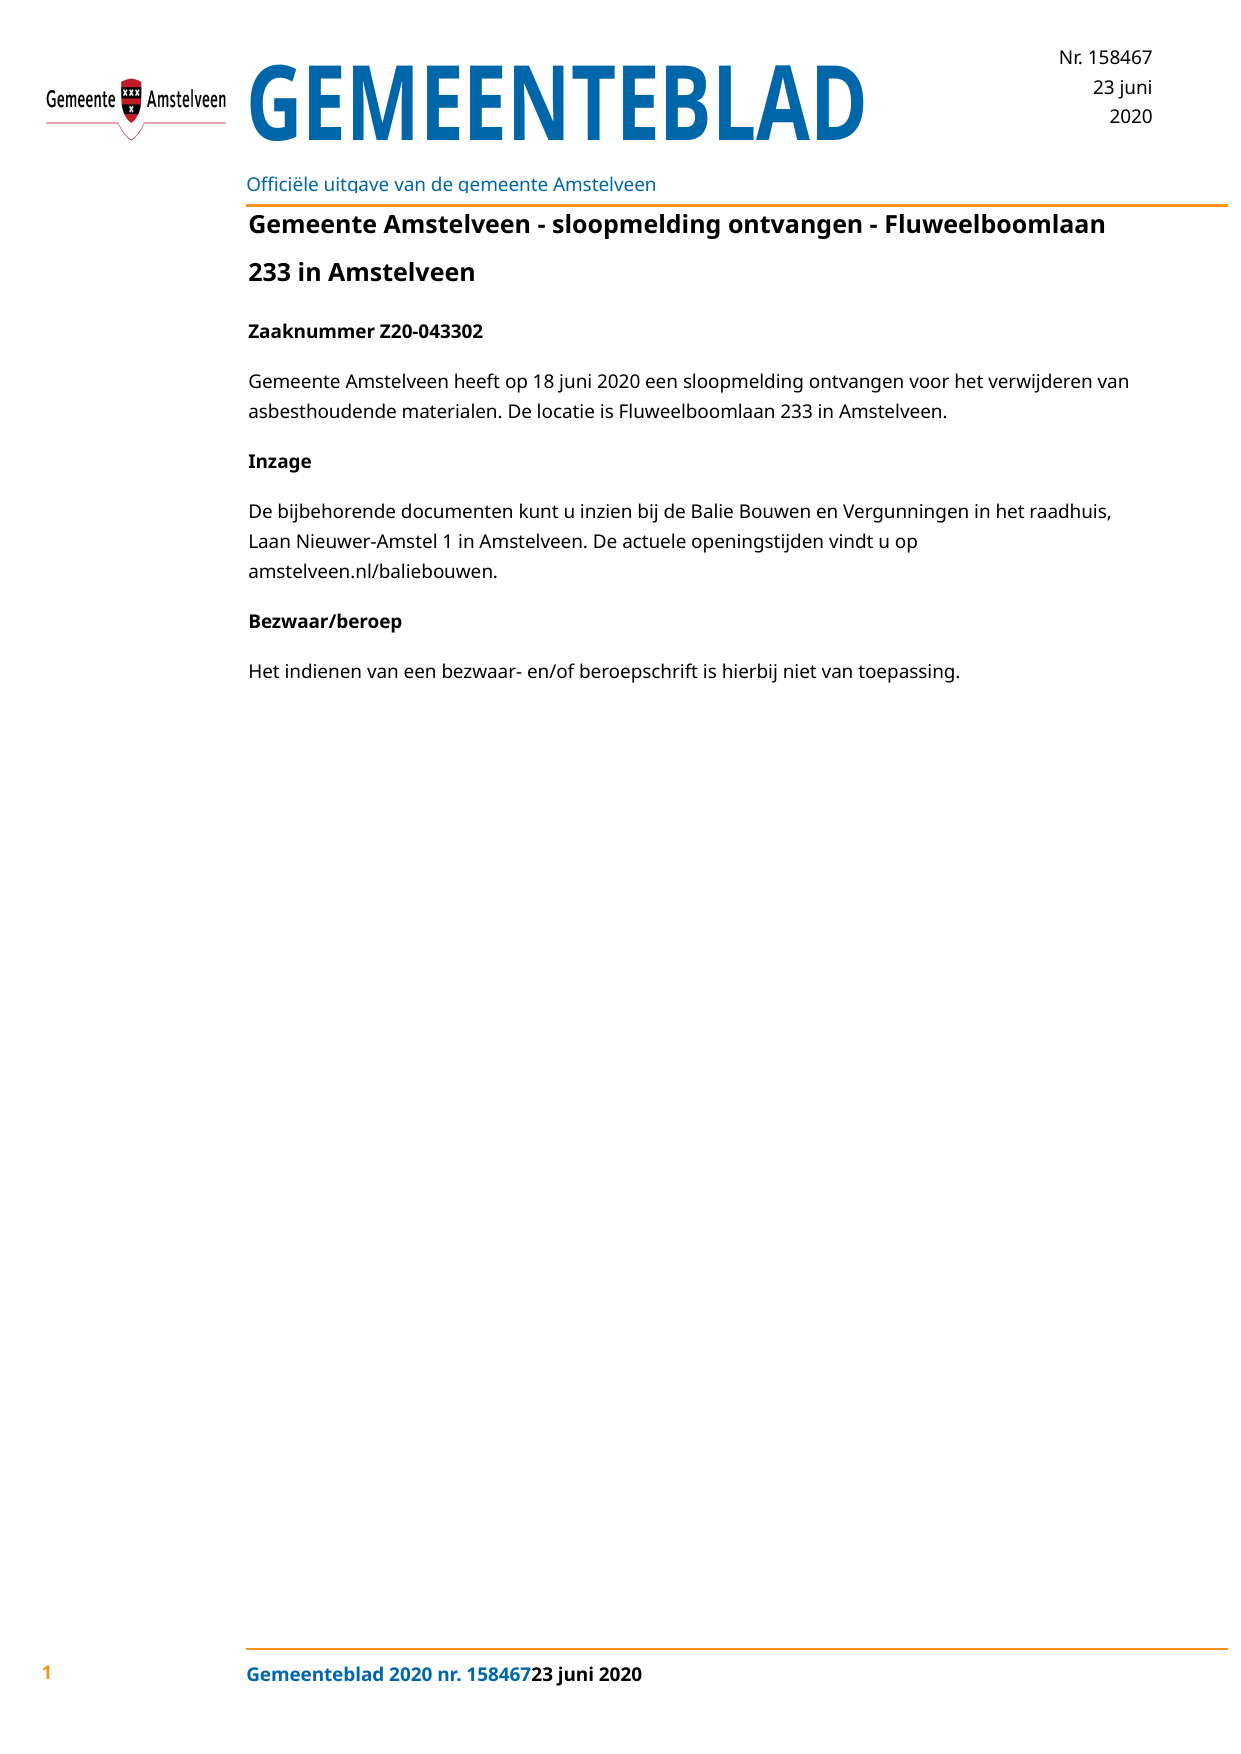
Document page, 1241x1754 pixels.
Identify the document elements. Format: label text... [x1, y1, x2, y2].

picture [41, 47, 231, 172]
text Het indienen van een bezwaar- en/of beroepschrift is hierbij niet van toepassing. [248, 659, 1152, 684]
text De bijbehorende documenten kunt u inzien bij de Balie Bouwen en Vergunningen in het raadhuis, Laan Nieuwer-Amstel 1 in Amstelveen. De actuele openingstijden vindt u op amstelveen.nl/baliebouwen. [248, 499, 1152, 584]
text Gemeente Amstelveen heeft op 18 juni 2020 een sloopmelding ontvangen voor het verwijderen van asbesthoudende materialen. De locatie is Fluweelboomlaan 233 in Amstelveen. [248, 368, 1152, 424]
text Zaaknummer Z20-043302 [248, 318, 1152, 344]
text Gemeente Amstelveen - sloopmelding ontvangen - Fluweelboomlaan 233 in Amstelveen [248, 207, 1152, 288]
text Bezwaar/beroep [248, 608, 1152, 634]
text Inzage [248, 448, 1152, 474]
